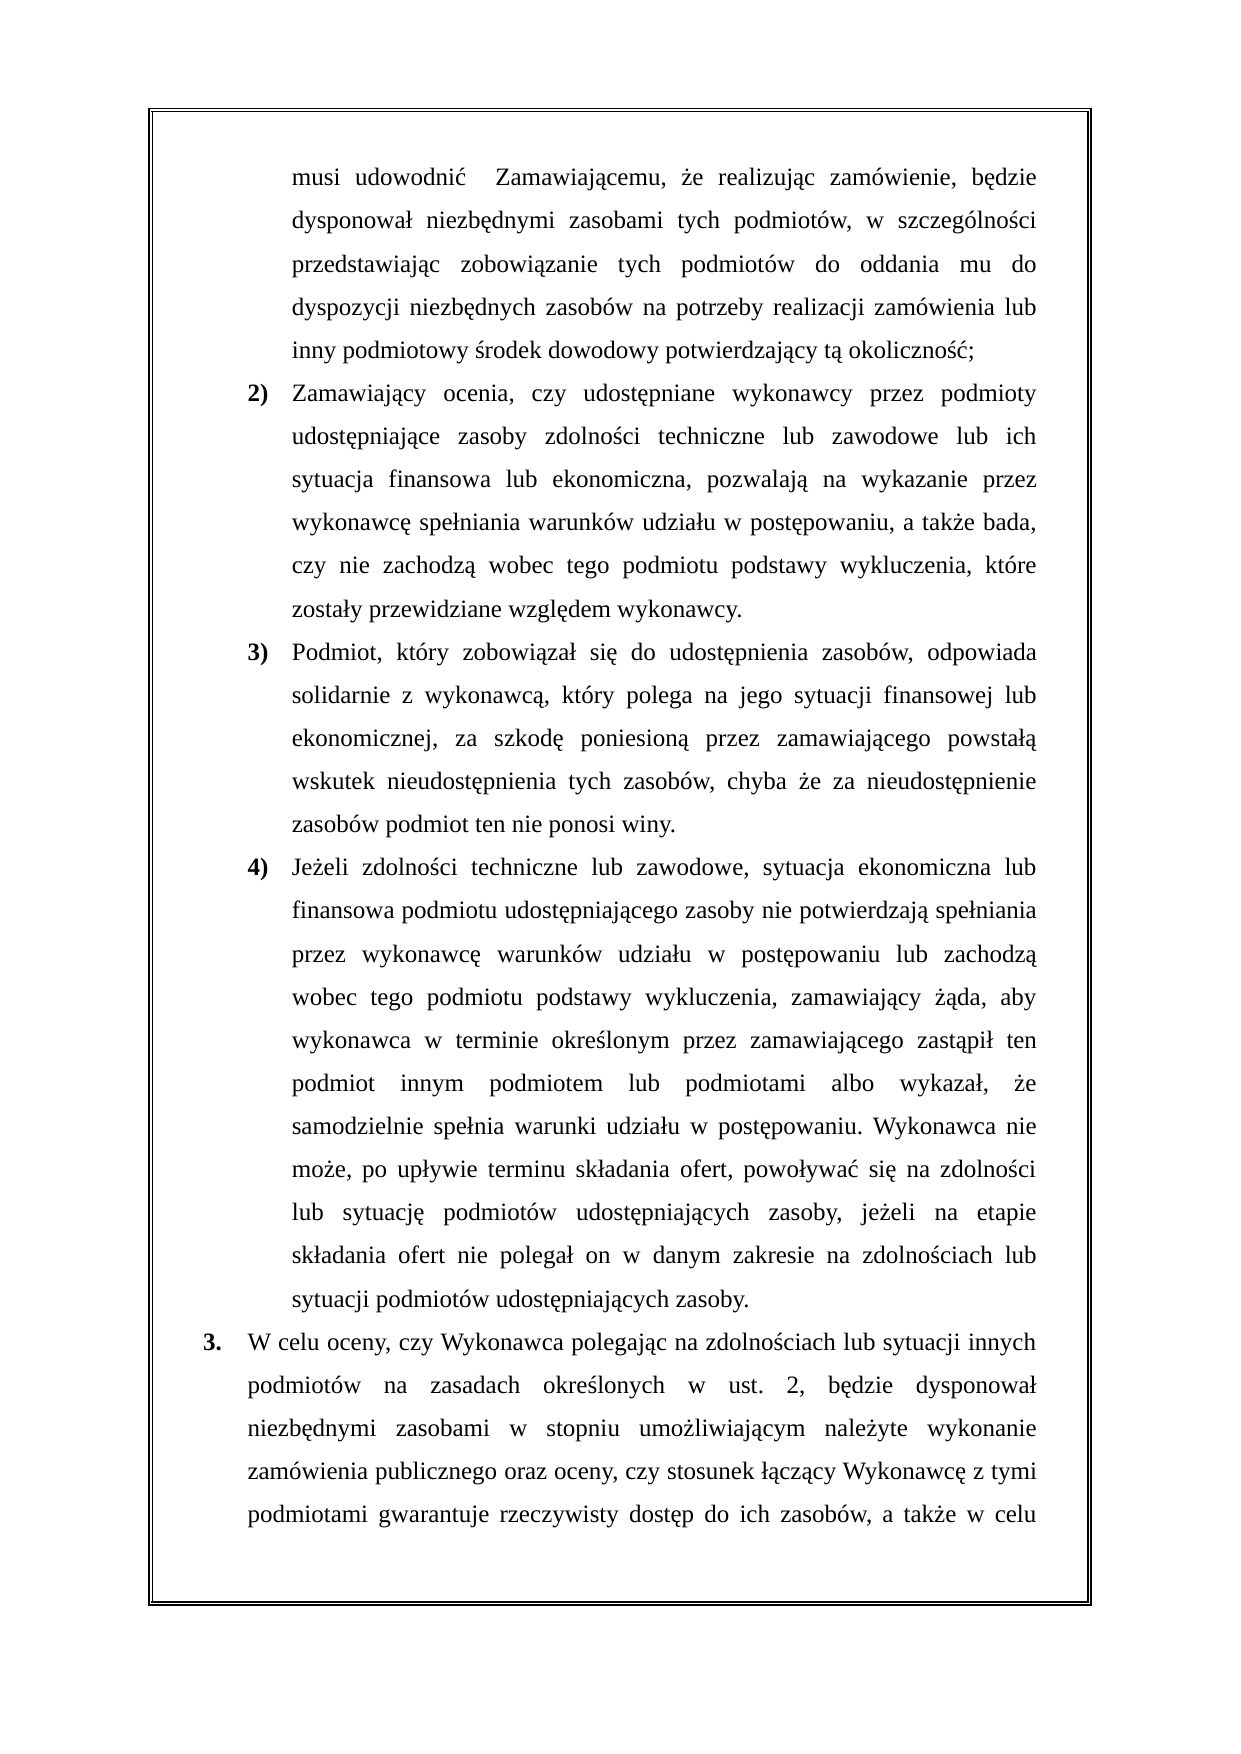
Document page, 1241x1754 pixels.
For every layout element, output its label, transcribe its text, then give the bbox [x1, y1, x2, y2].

text 3. W celu oceny, czy Wykonawca polegając na zdolnościach lub sytuacji innych podmiotów na zasadach określonych w ust. 2, będzie dysponował niezbędnymi zasobami w stopniu umożliwiającym należyte wykonanie zamówienia publicznego oraz oceny, czy stosunek łączący Wykonawcę z tymi podmiotami gwarantuje rzeczywisty dostęp do ich zasobów, a także w celu [203, 1327, 1037, 1528]
text 3) Podmiot, który zobowiązał się do udostępnienia zasobów, odpowiada solidarnie z wykonawcą, który polega na jego sytuacji finansowej lub ekonomicznej, za szkodę poniesioną przez zamawiającego powstałą wskutek nieudostępnienia tych zasobów, chyba że za nieudostępnienie zasobów podmiot ten nie ponosi winy. [247, 637, 1037, 838]
text musi udowodnić Zamawiającemu, że realizując zamówienie, będzie dysponował niezbędnymi zasobami tych podmiotów, w szczególności przedstawiając zobowiązanie tych podmiotów do oddania mu do dyspozycji niezbędnych zasobów na potrzeby realizacji zamówienia lub inny podmiotowy środek dowodowy potwierdzający tą okoliczność; [247, 162, 1037, 364]
text 2) Zamawiający ocenia, czy udostępniane wykonawcy przez podmioty udostępniające zasoby zdolności techniczne lub zawodowe lub ich sytuacja finansowa lub ekonomiczna, pozwalają na wykazanie przez wykonawcę spełniania warunków udziału w postępowaniu, a także bada, czy nie zachodzą wobec tego podmiotu podstawy wykluczenia, które zostały przewidziane względem wykonawcy. [247, 378, 1037, 622]
text 4) Jeżeli zdolności techniczne lub zawodowe, sytuacja ekonomiczna lub finansowa podmiotu udostępniającego zasoby nie potwierdzają spełniania przez wykonawcę warunków udziału w postępowaniu lub zachodzą wobec tego podmiotu podstawy wykluczenia, zamawiający żąda, aby wykonawca w terminie określonym przez zamawiającego zastąpił ten podmiot innym podmiotem lub podmiotami albo wykazał, że samodzielnie spełnia warunki udziału w postępowaniu. Wykonawca nie może, po upływie terminu składania ofert, powoływać się na zdolności lub sytuację podmiotów udostępniających zasoby, jeżeli na etapie składania ofert nie polegał on w danym zakresie na zdolnościach lub sytuacji podmiotów udostępniających zasoby. [247, 852, 1037, 1312]
